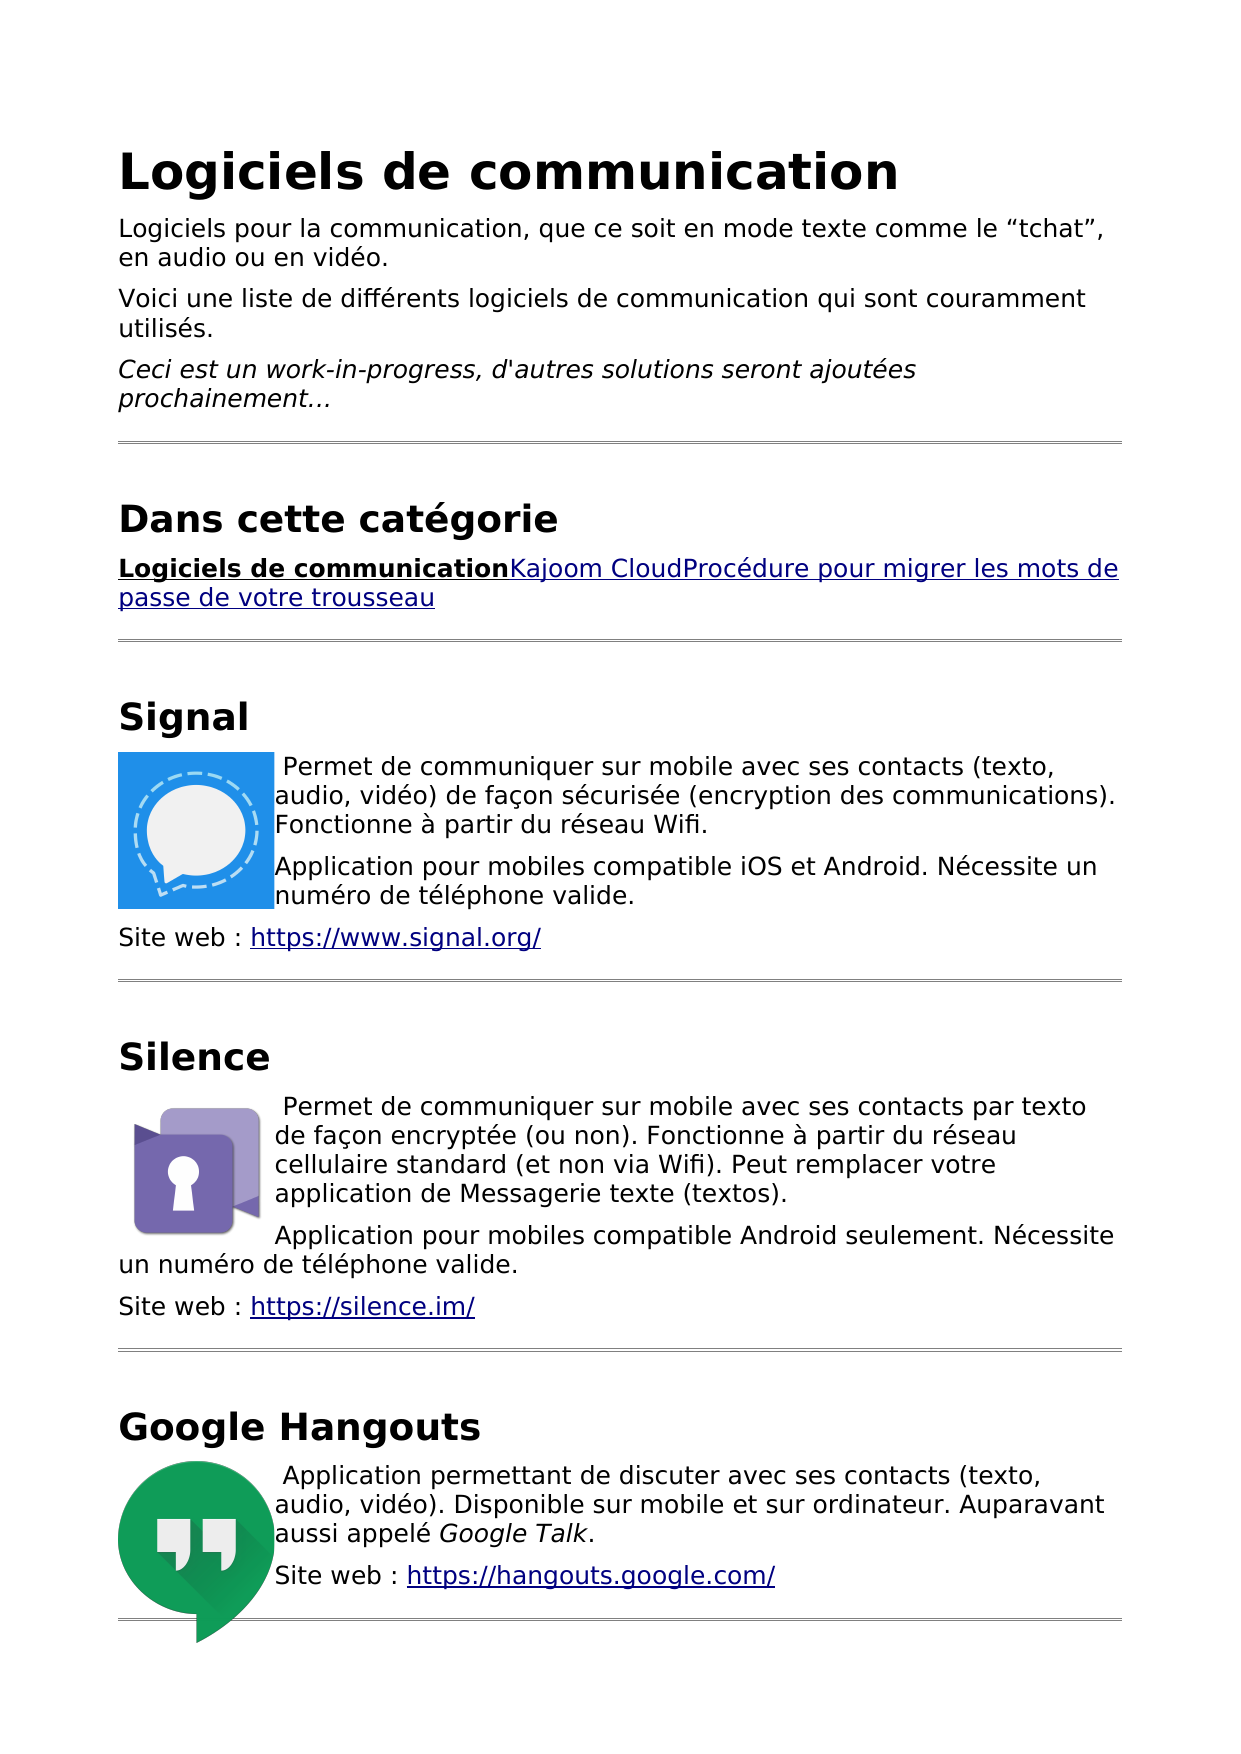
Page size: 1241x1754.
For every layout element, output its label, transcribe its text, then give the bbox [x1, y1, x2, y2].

text Permet de communiquer sur mobile avec ses contacts par texto de façon encryptée (ou non). Fonctionne à partir du réseau cellulaire standard (et non via Wifi). Peut remplacer votre application de Messagerie texte (textos). [275, 1092, 1122, 1209]
text Site web : https://silence.im/ [118, 1292, 1122, 1321]
text Application pour mobiles compatible Android seulement. Nécessite un numéro de téléphone valide. [118, 1221, 1122, 1280]
subtitle Google Hangouts [118, 1405, 1122, 1449]
text Application pour mobiles compatible iOS et Android. Nécessite un numéro de téléphone valide. [118, 852, 1122, 911]
picture [118, 1461, 275, 1643]
picture [118, 752, 275, 909]
text Ceci est un work-in-progress, d'autres solutions seront ajoutées prochainement... [118, 356, 1122, 414]
subtitle Dans cette catégorie [118, 498, 1122, 541]
subtitle Silence [118, 1036, 1122, 1080]
text Application permettant de discuter avec ses contacts (texto, audio, vidéo). Disponible sur mobile et sur ordinateur. Auparavant aussi appelé Google Talk. [275, 1461, 1122, 1549]
text Logiciels de communicationKajoom CloudProcédure pour migrer les mots de passe de votre trousseau [118, 554, 1122, 612]
text Voici une liste de différents logiciels de communication qui sont couramment utilisés. [118, 285, 1122, 343]
text Site web : https://www.signal.org/ [118, 923, 1122, 952]
subtitle Logiciels de communication [118, 143, 1122, 201]
subtitle Signal [118, 696, 1122, 740]
picture [118, 1092, 275, 1249]
text Site web : https://hangouts.google.com/ [275, 1561, 1122, 1591]
text Permet de communiquer sur mobile avec ses contacts (texto, audio, vidéo) de façon sécurisée (encryption des communications). Fonctionne à partir du réseau Wifi. [275, 752, 1122, 840]
text Logiciels pour la communication, que ce soit en mode texte comme le “tchat”, en audio ou en vidéo. [118, 214, 1122, 272]
